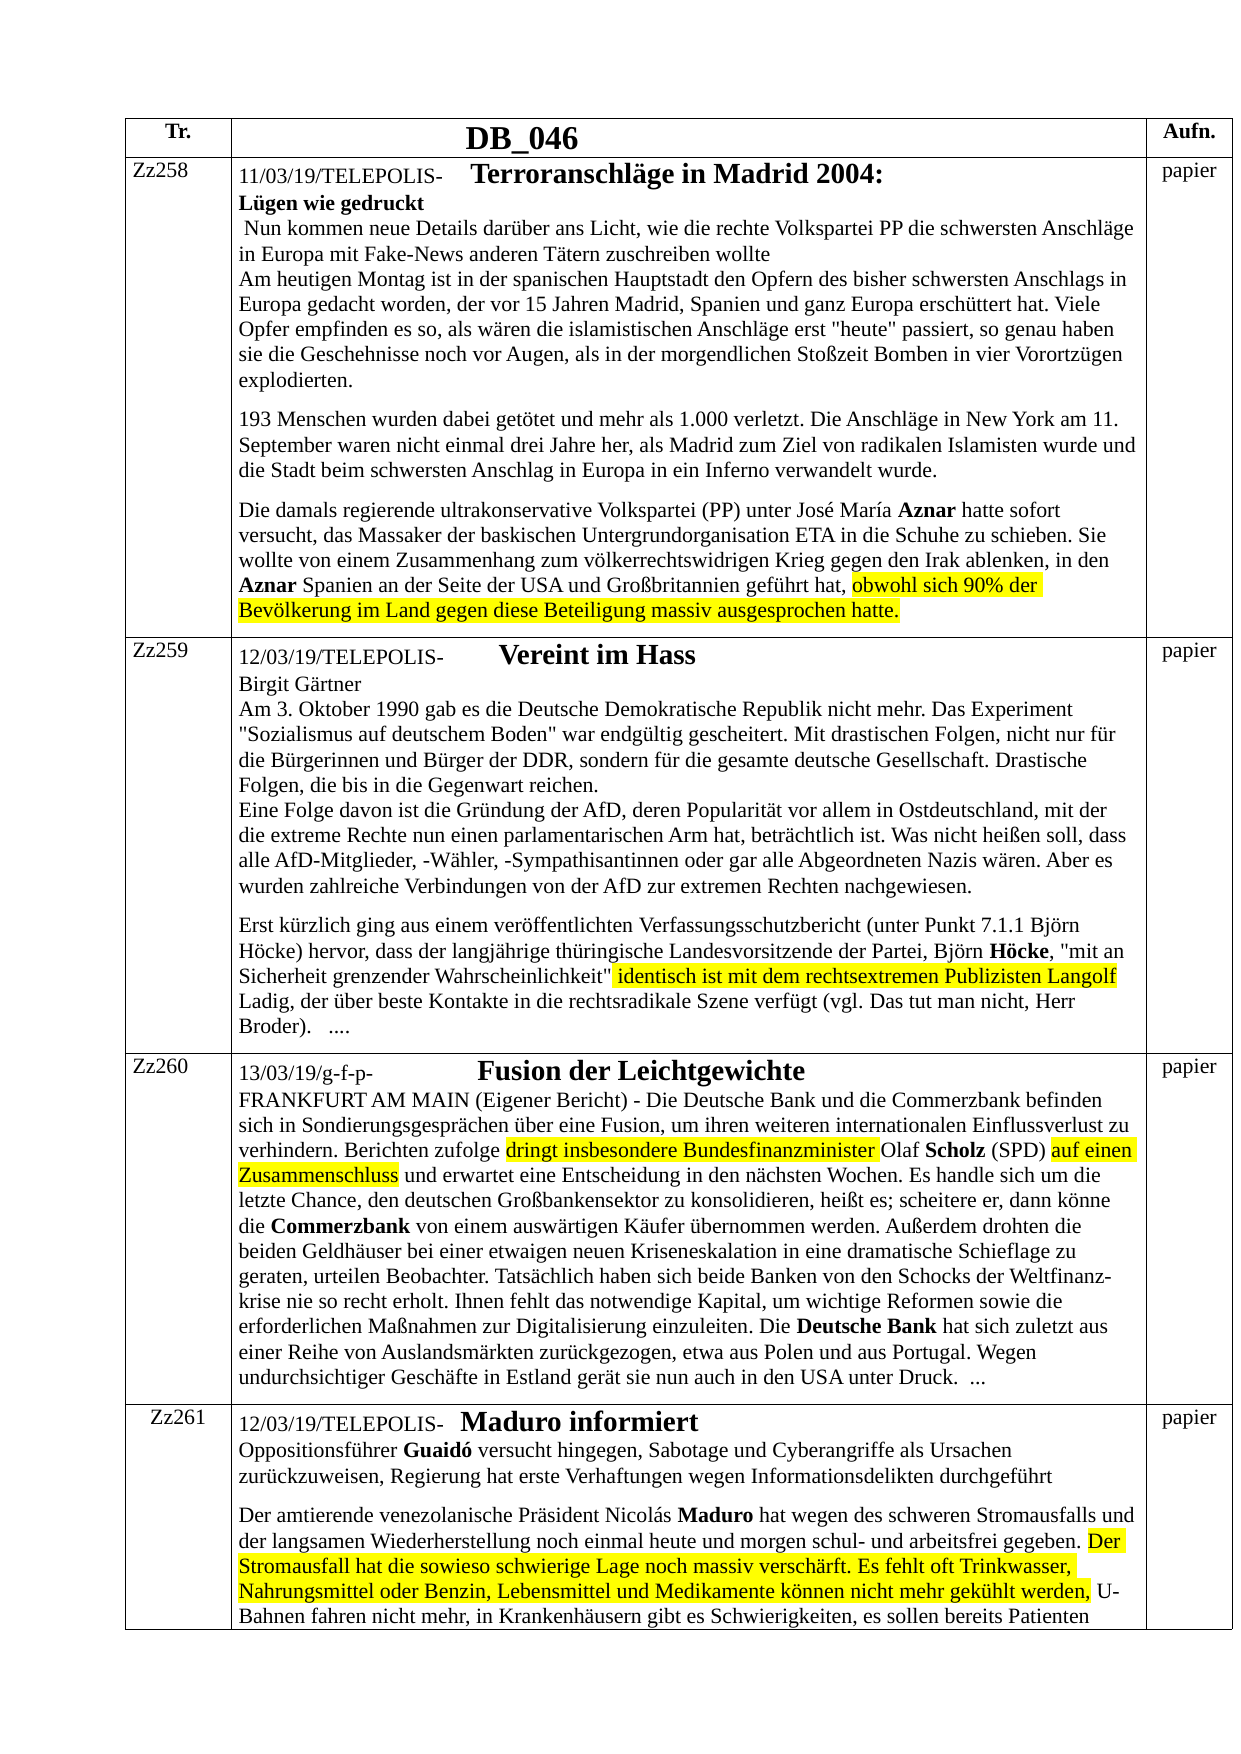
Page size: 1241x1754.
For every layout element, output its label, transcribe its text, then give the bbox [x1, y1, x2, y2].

table_cell Zz260 [126, 1054, 231, 1404]
table_cell Zz258 [126, 158, 231, 637]
table_cell 11/03/19/TELEPOLIS- Terroranschläge in Madrid 2004: Lügen wie gedruckt Nun kommen neue Details darüber ans Licht, wie die rechte Volkspartei PP die schwersten Anschläge in Europa mit Fake-News anderen Tätern zuschreiben wollte Am heutigen Montag ist in der spanischen Hauptstadt den Opfern des bisher schwersten Anschlags in Europa gedacht worden, der vor 15 Jahren Madrid, Spanien und ganz Europa erschüttert hat. Viele Opfer empfinden es so, als wären die islamistischen Anschläge erst "heute" passiert, so genau haben sie die Geschehnisse noch vor Augen, als in der morgendlichen Stoßzeit Bomben in vier Vorortzügen explodierten. 193 Menschen wurden dabei getötet und mehr als 1.000 verletzt. Die Anschläge in New York am 11. September waren nicht einmal drei Jahre her, als Madrid zum Ziel von radikalen Islamisten wurde und die Stadt beim schwersten Anschlag in Europa in ein Inferno verwandelt wurde. Die damals regierende ultrakonservative Volkspartei (PP) unter José María Aznar hatte sofort versucht, das Massaker der baskischen Untergrundorganisation ETA in die Schuhe zu schieben. Sie wollte von einem Zusammenhang zum völkerrechtswidrigen Krieg gegen den Irak ablenken, in den Aznar Spanien an der Seite der USA und Großbritannien geführt hat, obwohl sich 90% der Bevölkerung im Land gegen diese Beteiligung massiv ausgesprochen hatte. [232, 158, 1146, 637]
table_cell 12/03/19/TELEPOLIS- Vereint im Hass Birgit Gärtner Am 3. Oktober 1990 gab es die Deutsche Demokratische Republik nicht mehr. Das Experiment "Sozialismus auf deutschem Boden" war endgültig gescheitert. Mit drastischen Folgen, nicht nur für die Bürgerinnen und Bürger der DDR, sondern für die gesamte deutsche Gesellschaft. Drastische Folgen, die bis in die Gegenwart reichen. Eine Folge davon ist die Gründung der AfD, deren Popularität vor allem in Ostdeutschland, mit der die extreme Rechte nun einen parlamentarischen Arm hat, beträchtlich ist. Was nicht heißen soll, dass alle AfD-Mitglieder, -Wähler, -Sympathisantinnen oder gar alle Abgeordneten Nazis wären. Aber es wurden zahlreiche Verbindungen von der AfD zur extremen Rechten nachgewiesen. Erst kürzlich ging aus einem veröffentlichten Verfassungsschutzbericht (unter Punkt 7.1.1 Björn Höcke) hervor, dass der langjährige thüringische Landesvorsitzende der Partei, Björn Höcke, "mit an Sicherheit grenzender Wahrscheinlichkeit" identisch ist mit dem rechtsextremen Publizisten Langolf Ladig, der über beste Kontakte in die rechtsradikale Szene verfügt (vgl. Das tut man nicht, Herr Broder). .... [232, 638, 1146, 1053]
table_cell Zz261 [126, 1405, 231, 1628]
table_header Aufn. [1147, 119, 1232, 157]
table_cell papier [1147, 638, 1232, 1053]
table_header DB_046 [232, 119, 1146, 157]
table_cell 12/03/19/TELEPOLIS- Maduro informiert Oppositionsführer Guaidó versucht hingegen, Sabotage und Cyberangriffe als Ursachen zurückzuweisen, Regierung hat erste Verhaftungen wegen Informationsdelikten durchgeführt Der amtierende venezolanische Präsident Nicolás Maduro hat wegen des schweren Stromausfalls und der langsamen Wiederherstellung noch einmal heute und morgen schul- und arbeitsfrei gegeben. Der Stromausfall hat die sowieso schwierige Lage noch massiv verschärft. Es fehlt oft Trinkwasser, Nahrungsmittel oder Benzin, Lebensmittel und Medikamente können nicht mehr gekühlt werden, U-Bahnen fahren nicht mehr, in Krankenhäusern gibt es Schwierigkeiten, es sollen bereits Patienten [232, 1405, 1146, 1628]
table_cell 13/03/19/g-f-p- Fusion der Leichtgewichte FRANKFURT AM MAIN (Eigener Bericht) - Die Deutsche Bank und die Commerzbank befinden sich in Sondierungsgesprächen über eine Fusion, um ihren weiteren internationalen Einflussverlust zu verhindern. Berichten zufolge dringt insbesondere Bundesfinanzminister Olaf Scholz (SPD) auf einen Zusammenschluss und erwartet eine Entscheidung in den nächsten Wochen. Es handle sich um die letzte Chance, den deutschen Großbankensektor zu konsolidieren, heißt es; scheitere er, dann könne die Commerzbank von einem auswärtigen Käufer übernommen werden. Außerdem drohten die beiden Geldhäuser bei einer etwaigen neuen Kriseneskalation in eine dramatische Schieflage zu geraten, urteilen Beobachter. Tatsächlich haben sich beide Banken von den Schocks der Weltfinanz-krise nie so recht erholt. Ihnen fehlt das notwendige Kapital, um wichtige Reformen sowie die erforderlichen Maßnahmen zur Digitalisierung einzuleiten. Die Deutsche Bank hat sich zuletzt aus einer Reihe von Auslandsmärkten zurückgezogen, etwa aus Polen und aus Portugal. Wegen undurchsichtiger Geschäfte in Estland gerät sie nun auch in den USA unter Druck. ... [232, 1054, 1146, 1404]
table_cell papier [1147, 158, 1232, 637]
table_cell papier [1147, 1405, 1232, 1628]
table_cell papier [1147, 1054, 1232, 1404]
table_cell Zz259 [126, 638, 231, 1053]
table_header Tr. [126, 119, 231, 157]
